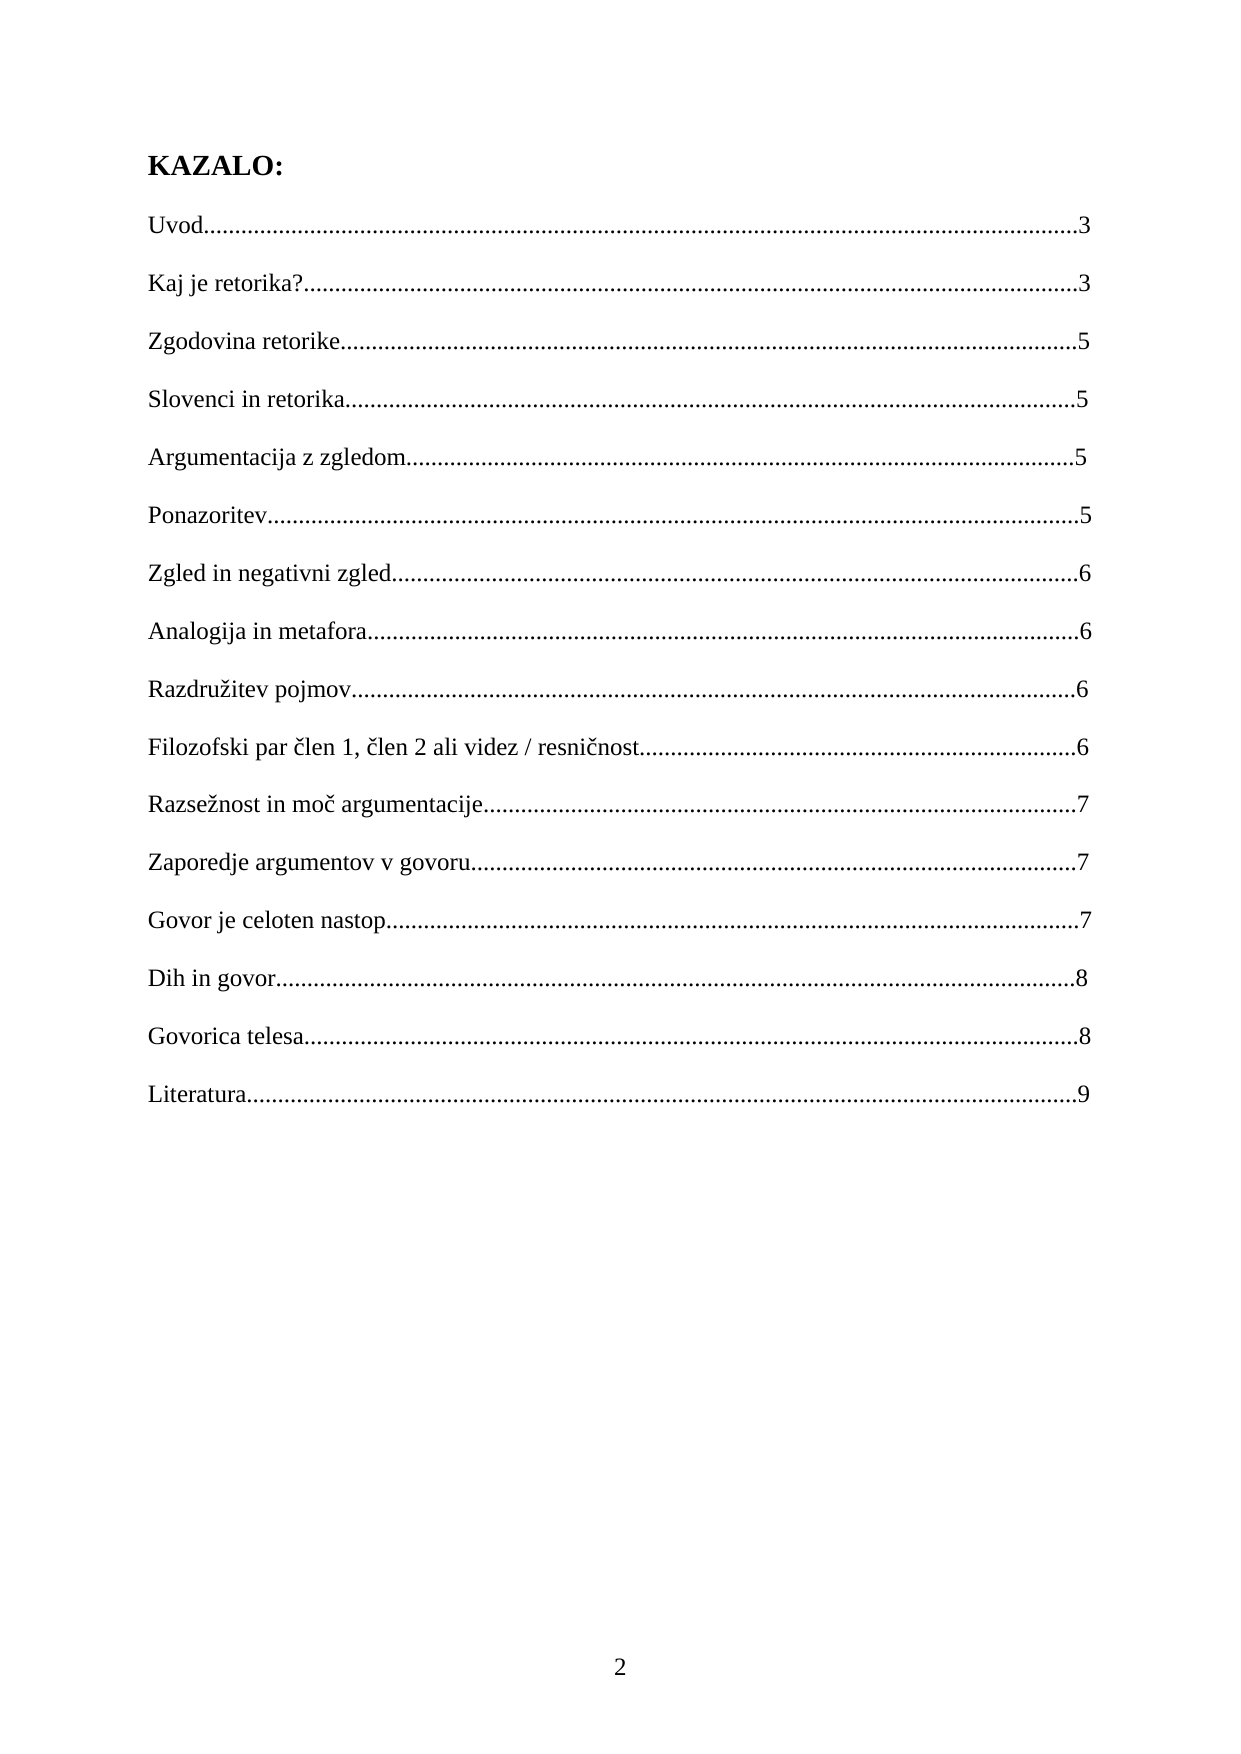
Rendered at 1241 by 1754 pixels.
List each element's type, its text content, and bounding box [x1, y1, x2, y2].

text Filozofski par člen 1, člen 2 ali videz / resničnost......................................................................6 [148, 732, 1093, 760]
text Analogija in metafora..................................................................................................................6 [148, 616, 1093, 644]
text Razdružitev pojmov....................................................................................................................6 [148, 674, 1093, 702]
text Argumentacija z zgledom...........................................................................................................5 [148, 442, 1093, 471]
text Govorica telesa............................................................................................................................8 [148, 1021, 1093, 1050]
text Dih in govor................................................................................................................................8 [148, 963, 1093, 992]
text Kaj je retorika?............................................................................................................................3 [148, 268, 1093, 297]
text Literatura.....................................................................................................................................9 [148, 1079, 1093, 1108]
text Razsežnost in moč argumentacije...............................................................................................7 [148, 789, 1093, 818]
text Uvod............................................................................................................................................3 [148, 210, 1093, 239]
text KAZALO: [148, 148, 1093, 181]
text Zgodovina retorike......................................................................................................................5 [148, 326, 1093, 355]
text Zaporedje argumentov v govoru.................................................................................................7 [148, 847, 1093, 876]
text Ponazoritev..................................................................................................................................5 [148, 500, 1093, 529]
text Zgled in negativni zgled..............................................................................................................6 [148, 558, 1093, 587]
text Slovenci in retorika.....................................................................................................................5 [148, 384, 1093, 413]
text Govor je celoten nastop...............................................................................................................7 [148, 905, 1093, 934]
